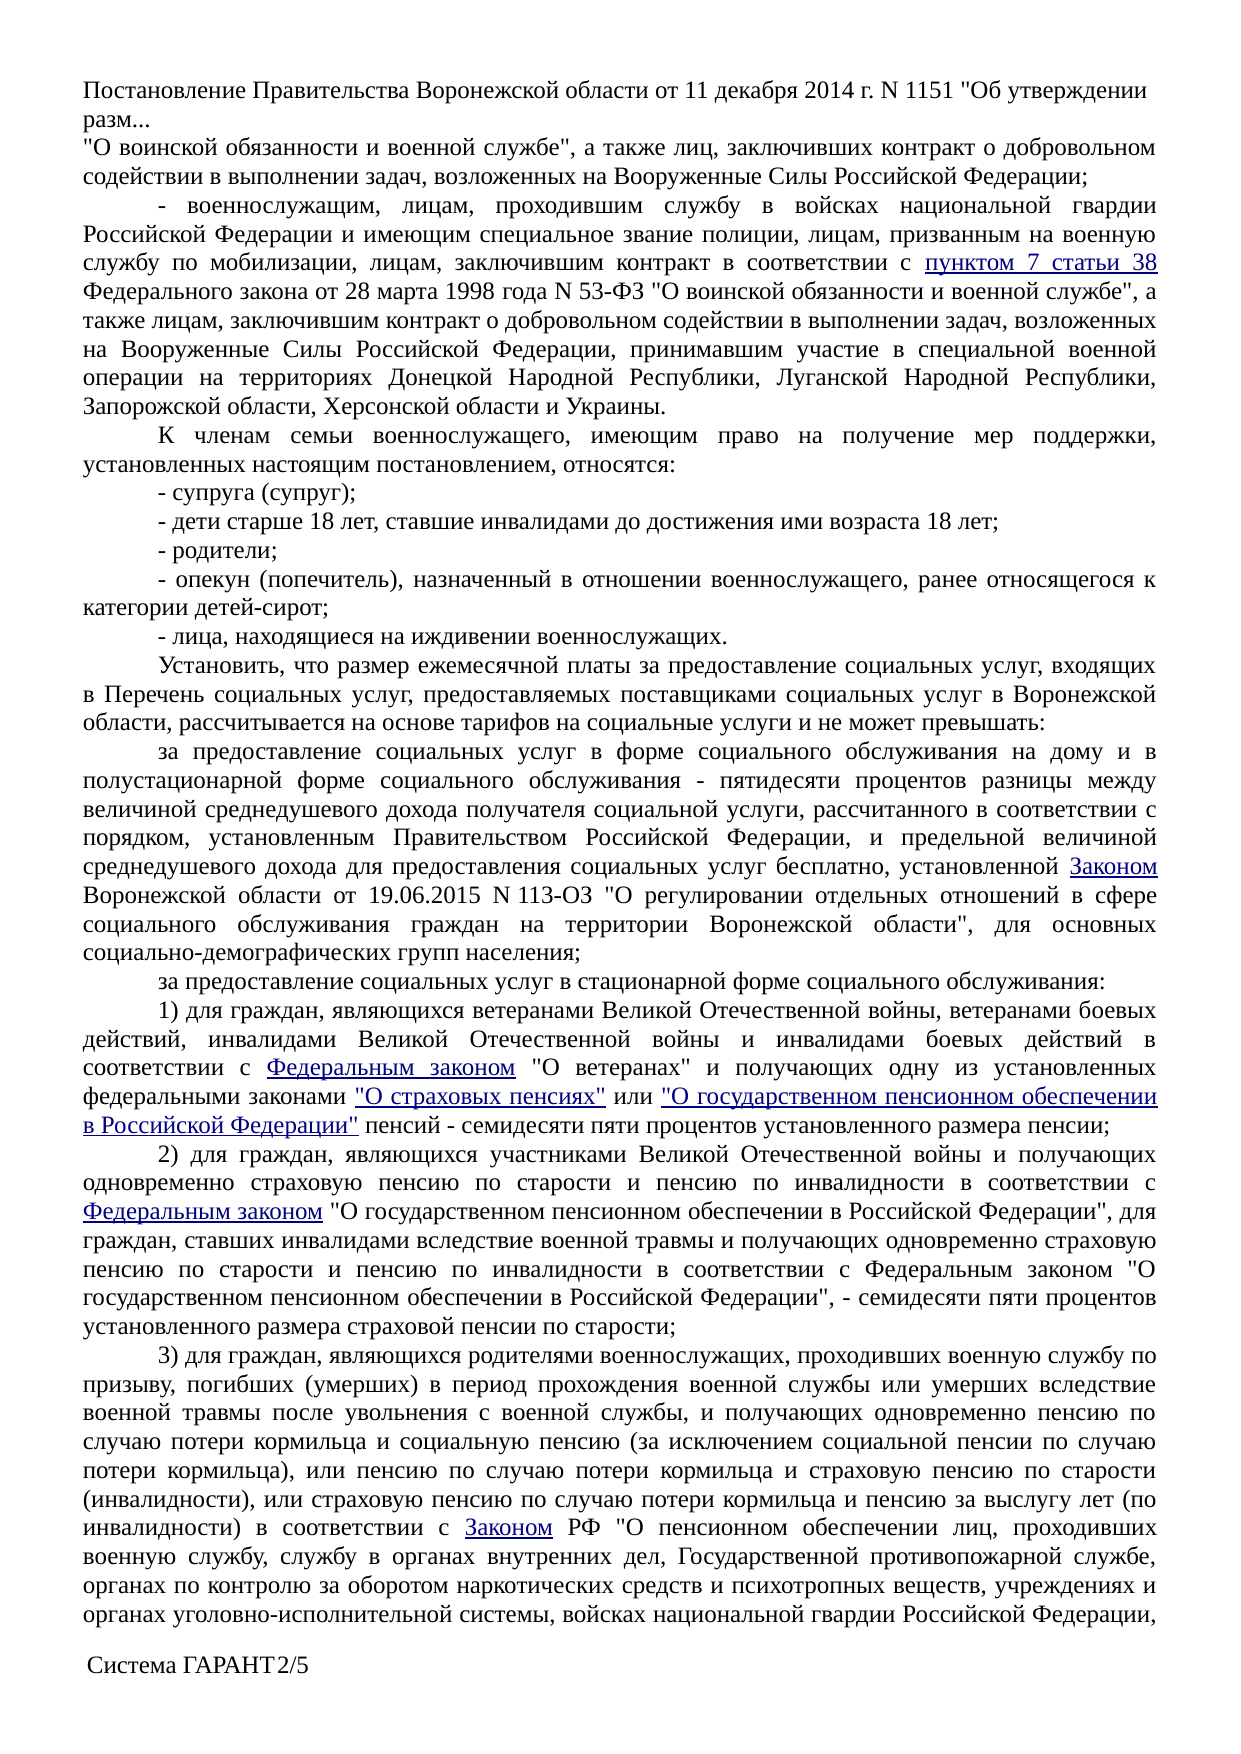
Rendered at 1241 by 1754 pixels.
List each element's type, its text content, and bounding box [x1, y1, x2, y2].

text - военнослужащим, лицам, проходившим службу в войсках национальной гвардии Российской Федерации и имеющим специальное звание полиции, лицам, призванным на военную службу по мобилизации, лицам, заключившим контракт в соответствии с пунктом 7 статьи 38 Федерального закона от 28 марта 1998 года N 53-ФЗ "О воинской обязанности и военной службе", а также лицам, заключившим контракт о добровольном содействии в выполнении задач, возложенных на Вооруженные Силы Российской Федерации, принимавшим участие в специальной военной операции на территориях Донецкой Народной Республики, Луганской Народной Республики, Запорожской области, Херсонской области и Украины. [83, 190, 1157, 420]
text К членам семьи военнослужащего, имеющим право на получение мер поддержки, установленных настоящим постановлением, относятся: [83, 420, 1157, 477]
text Установить, что размер ежемесячной платы за предоставление социальных услуг, входящих в Перечень социальных услуг, предоставляемых поставщиками социальных услуг в Воронежской области, рассчитывается на основе тарифов на социальные услуги и не может превышать: [83, 650, 1157, 736]
text - лица, находящиеся на иждивении военнослужащих. [83, 621, 1157, 650]
text - родители; [83, 535, 1157, 564]
text - опекун (попечитель), назначенный в отношении военнослужащего, ранее относящегося к категории детей-сирот; [83, 564, 1157, 621]
text 3) для граждан, являющихся родителями военнослужащих, проходивших военную службу по призыву, погибших (умерших) в период прохождения военной службы или умерших вследствие военной травмы после увольнения с военной службы, и получающих одновременно пенсию по случаю потери кормильца и социальную пенсию (за исключением социальной пенсии по случаю потери кормильца), или пенсию по случаю потери кормильца и страховую пенсию по старости (инвалидности), или страховую пенсию по случаю потери кормильца и пенсию за выслугу лет (по инвалидности) в соответствии с Законом РФ "О пенсионном обеспечении лиц, проходивших военную службу, службу в органах внутренних дел, Государственной противопожарной службе, органах по контролю за оборотом наркотических средств и психотропных веществ, учреждениях и органах уголовно-исполнительной системы, войсках национальной гвардии Российской Федерации, [83, 1340, 1157, 1627]
text за предоставление социальных услуг в форме социального обслуживания на дому и в полустационарной форме социального обслуживания - пятидесяти процентов разницы между величиной среднедушевого дохода получателя социальной услуги, рассчитанного в соответствии с порядком, установленным Правительством Российской Федерации, и предельной величиной среднедушевого дохода для предоставления социальных услуг бесплатно, установленной Законом Воронежской области от 19.06.2015 N 113-ОЗ "О регулировании отдельных отношений в сфере социального обслуживания граждан на территории Воронежской области", для основных социально-демографических групп населения; [83, 736, 1157, 966]
text - супруга (супруг); [83, 477, 1157, 506]
text за предоставление социальных услуг в стационарной форме социального обслуживания: [83, 966, 1157, 995]
text 1) для граждан, являющихся ветеранами Великой Отечественной войны, ветеранами боевых действий, инвалидами Великой Отечественной войны и инвалидами боевых действий в соответствии с Федеральным законом "О ветеранах" и получающих одну из установленных федеральными законами "О страховых пенсиях" или "О государственном пенсионном обеспечении в Российской Федерации" пенсий - семидесяти пяти процентов установленного размера пенсии; [83, 995, 1157, 1139]
text 2) для граждан, являющихся участниками Великой Отечественной войны и получающих одновременно страховую пенсию по старости и пенсию по инвалидности в соответствии с Федеральным законом "О государственном пенсионном обеспечении в Российской Федерации", для граждан, ставших инвалидами вследствие военной травмы и получающих одновременно страховую пенсию по старости и пенсию по инвалидности в соответствии с Федеральным законом "О государственном пенсионном обеспечении в Российской Федерации", - семидесяти пяти процентов установленного размера страховой пенсии по старости; [83, 1139, 1157, 1340]
text "О воинской обязанности и военной службе", а также лиц, заключивших контракт о добровольном содействии в выполнении задач, возложенных на Вооруженные Силы Российской Федерации; [83, 132, 1157, 190]
text - дети старше 18 лет, ставшие инвалидами до достижения ими возраста 18 лет; [83, 506, 1157, 535]
